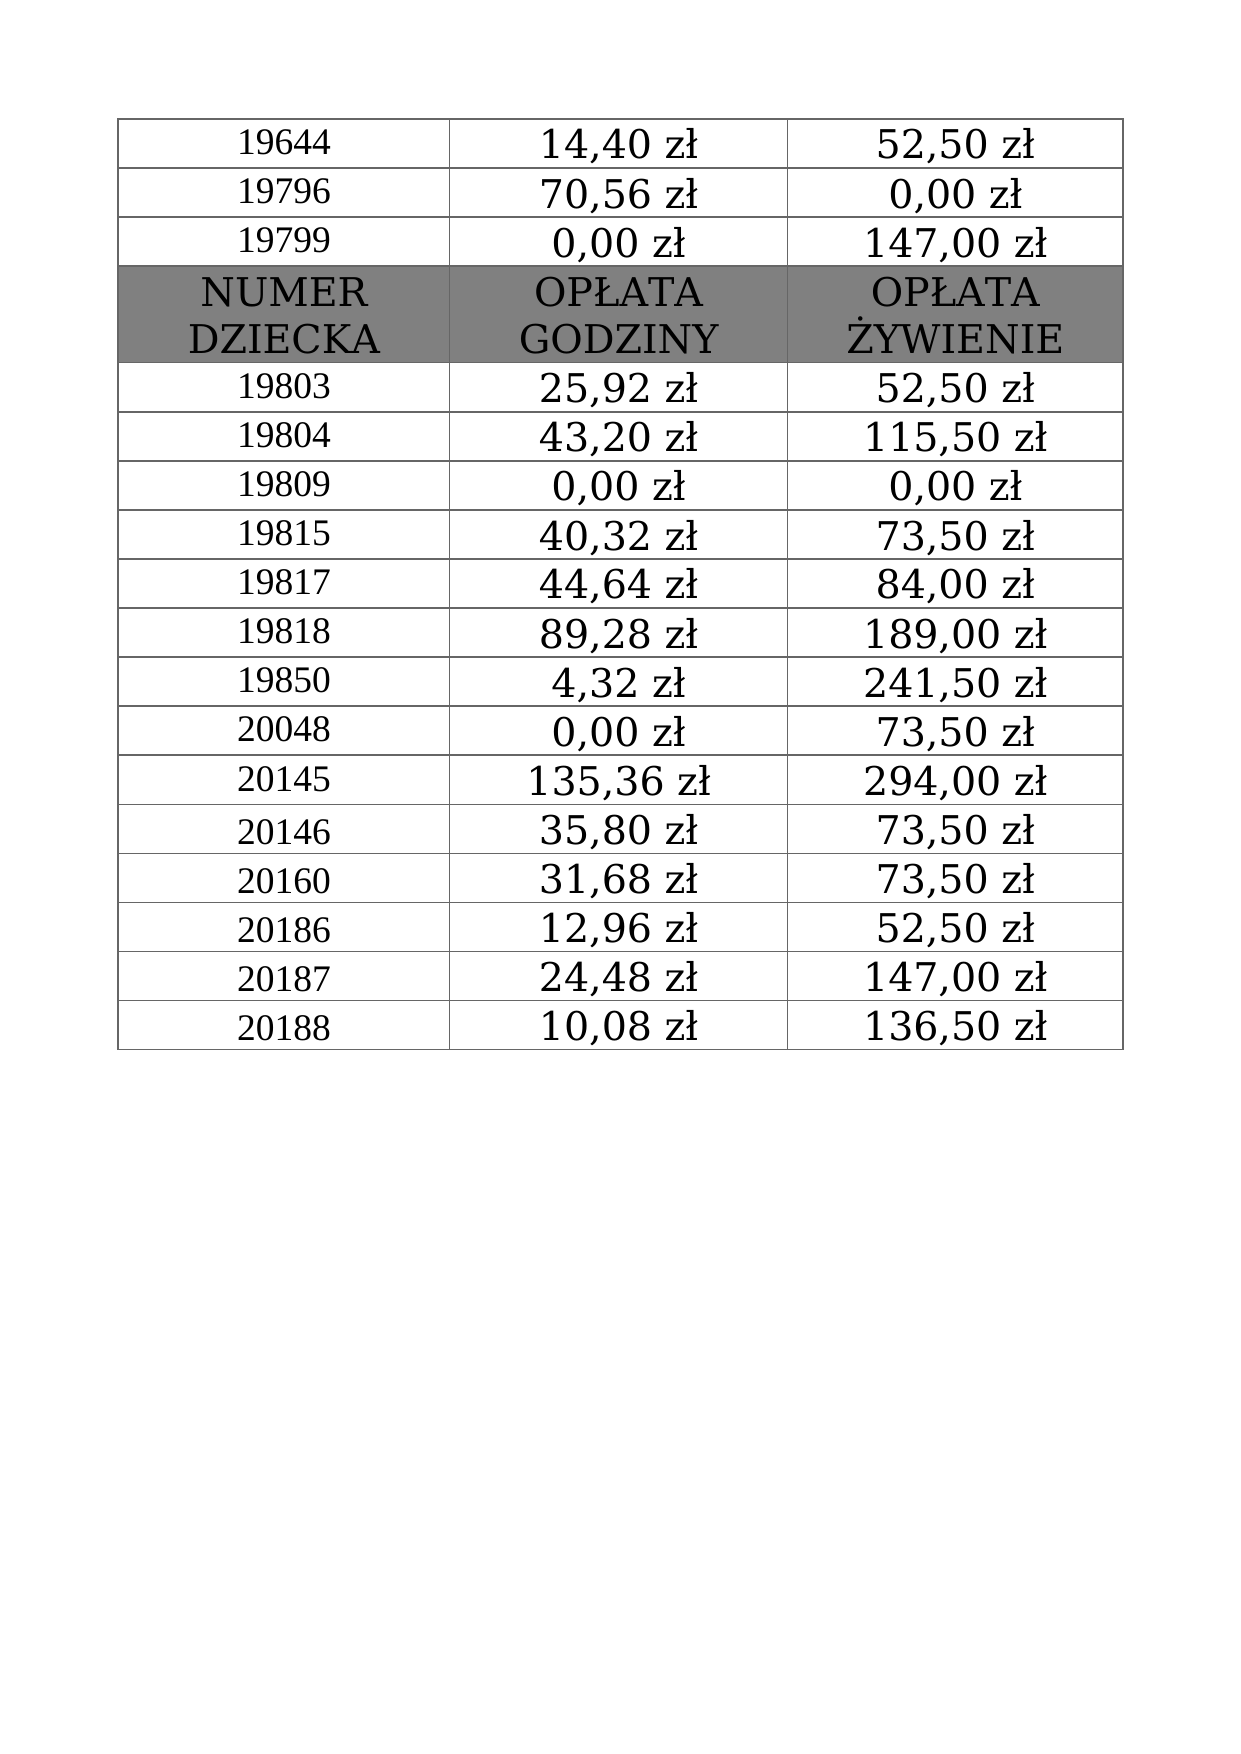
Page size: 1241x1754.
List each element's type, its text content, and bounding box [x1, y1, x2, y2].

table_cell 0,00 zł [788, 169, 1122, 216]
table_cell 52,50 zł [788, 903, 1122, 951]
table_cell 73,50 zł [788, 854, 1122, 902]
table_cell 52,50 zł [788, 120, 1122, 167]
table_cell 73,50 zł [788, 707, 1122, 754]
table_cell 19818 [119, 609, 449, 656]
table_cell 294,00 zł [788, 756, 1122, 803]
table_cell 19815 [119, 511, 449, 558]
table_cell 19817 [119, 560, 449, 607]
table_cell 4,32 zł [450, 658, 787, 705]
table_cell 136,50 zł [788, 1001, 1122, 1049]
table_cell 44,64 zł [450, 560, 787, 607]
table_cell 189,00 zł [788, 609, 1122, 656]
table_cell 73,50 zł [788, 511, 1122, 558]
table_cell 0,00 zł [788, 462, 1122, 509]
table_cell 20188 [119, 1001, 449, 1049]
table_cell 147,00 zł [788, 952, 1122, 1000]
table_cell 0,00 zł [450, 707, 787, 754]
table_cell 20048 [119, 707, 449, 754]
table_cell 20187 [119, 952, 449, 1000]
table_cell 10,08 zł [450, 1001, 787, 1049]
table_cell 31,68 zł [450, 854, 787, 902]
table_cell 19799 [119, 218, 449, 265]
table_cell 20186 [119, 903, 449, 951]
table_cell 40,32 zł [450, 511, 787, 558]
table_cell 43,20 zł [450, 413, 787, 460]
table_cell 19644 [119, 120, 449, 167]
table_cell 19804 [119, 413, 449, 460]
table_cell 0,00 zł [450, 462, 787, 509]
table_cell 115,50 zł [788, 413, 1122, 460]
table_cell 19803 [119, 363, 449, 411]
table_cell 35,80 zł [450, 805, 787, 852]
table_cell 52,50 zł [788, 363, 1122, 411]
table_cell 25,92 zł [450, 363, 787, 411]
table_cell 24,48 zł [450, 952, 787, 1000]
table_cell 19850 [119, 658, 449, 705]
table_cell 20146 [119, 805, 449, 852]
table_cell 19809 [119, 462, 449, 509]
table_cell 241,50 zł [788, 658, 1122, 705]
table_cell 14,40 zł [450, 120, 787, 167]
table_cell 147,00 zł [788, 218, 1122, 265]
table_cell 84,00 zł [788, 560, 1122, 607]
table_cell 20145 [119, 756, 449, 803]
table_cell 73,50 zł [788, 805, 1122, 852]
table_cell 89,28 zł [450, 609, 787, 656]
table_cell 12,96 zł [450, 903, 787, 951]
table_cell 19796 [119, 169, 449, 216]
table_cell 70,56 zł [450, 169, 787, 216]
table_cell 20160 [119, 854, 449, 902]
table_cell 0,00 zł [450, 218, 787, 265]
table_cell 135,36 zł [450, 756, 787, 803]
